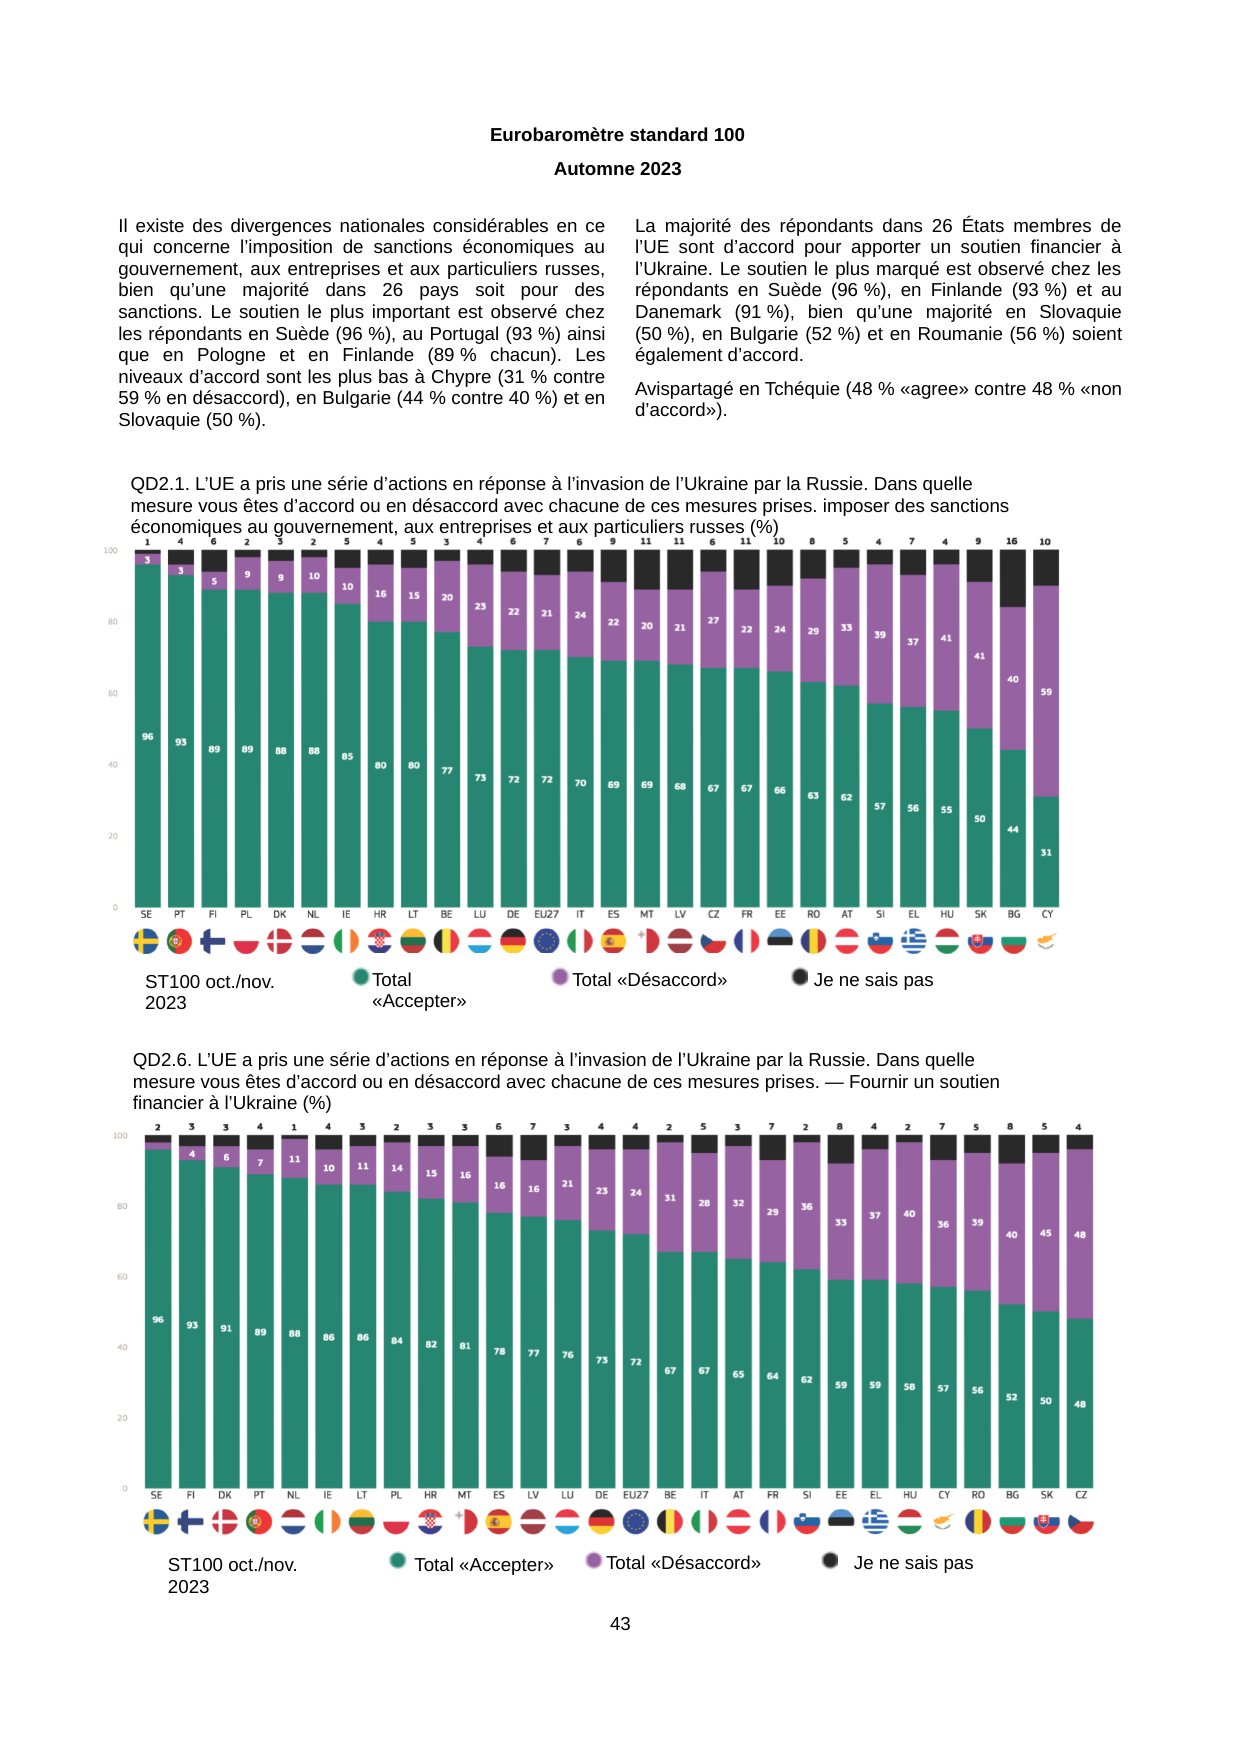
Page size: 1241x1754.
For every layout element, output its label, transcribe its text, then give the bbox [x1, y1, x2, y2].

text Avispartagé en Tchéquie (48 % «agree» contre 48 % «non d’accord»). [635, 377, 1122, 420]
text Il existe des divergences nationales considérables en ce qui concerne l’imposition de sanctions économiques au gouvernement, aux entreprises et aux particuliers russes, bien qu’une majorité dans 26 pays soit pour des sanctions. Le soutien le plus important est observé chez les répondants en Suède (96 %), au Portugal (93 %) ainsi que en Pologne et en Finlande (89 % chacun). Les niveaux d’accord sont les plus bas à Chypre (31 % contre 59 % en désaccord), en Bulgarie (44 % contre 40 %) et en Slovaquie (50 %). [118, 214, 605, 430]
picture [96, 532, 1071, 1001]
text La majorité des répondants dans 26 États membres de l’UE sont d’accord pour apporter un soutien financier à l’Ukraine. Le soutien le plus marqué est observé chez les répondants en Suède (96 %), en Finlande (93 %) et au Danemark (91 %), bien qu’une majorité en Slovaquie (50 %), en Bulgarie (52 %) et en Roumanie (56 %) soient également d’accord. [635, 214, 1122, 365]
picture [103, 1116, 1102, 1583]
